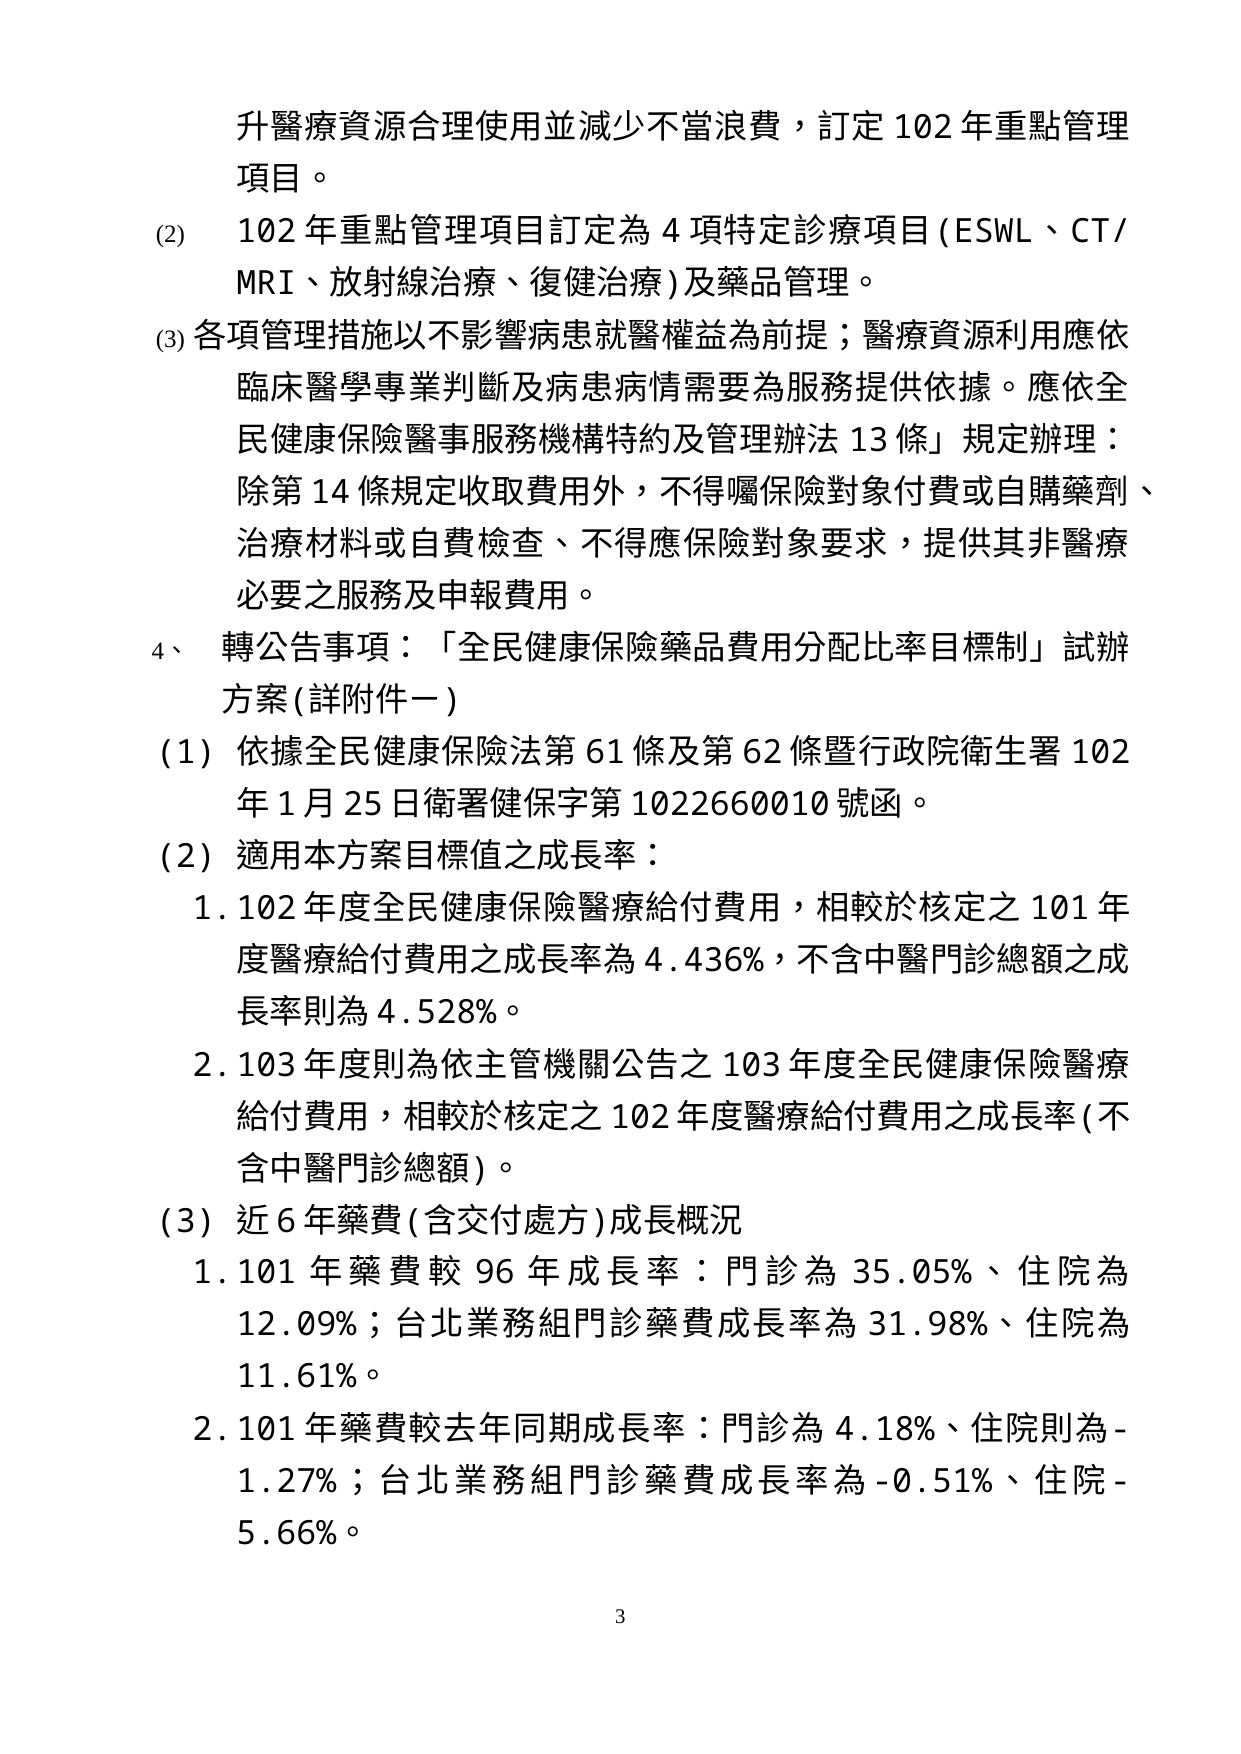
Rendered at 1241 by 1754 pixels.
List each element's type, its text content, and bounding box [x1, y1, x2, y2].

list 102年重點管理項目訂定為4項特定診療項目(ESWL、CT/MRI、放射線治療、復健治療)及藥品管理。 [156, 200, 1130, 304]
list 103年度則為依主管機關公告之103年度全民健康保險醫療給付費用，相較於核定之102年度醫療給付費用之成長率(不含中醫門診總額)。 [192, 1034, 1130, 1190]
list 101年藥費較96年成長率：門診為35.05%、住院為12.09%；台北業務組門診藥費成長率為31.98%、住院為11.61%。 [192, 1242, 1130, 1398]
list 各項管理措施以不影響病患就醫權益為前提；醫療資源利用應依臨床醫學專業判斷及病患病情需要為服務提供依據。應依全民健康保險醫事服務機構特約及管理辦法13條」規定辦理：除第14條規定收取費用外，不得囑保險對象付費或自購藥劑、治療材料或自費檢查、不得應保險對象要求，提供其非醫療必要之服務及申報費用。 [156, 304, 1130, 617]
list 適用本方案目標值之成長率： [156, 825, 1130, 877]
list 升醫療資源合理使用並減少不當浪費，訂定102年重點管理項目。 [156, 96, 1130, 200]
list 依據全民健康保險法第61條及第62條暨行政院衛生署102年1月25日衛署健保字第1022660010號函。 [156, 721, 1130, 825]
list 101年藥費較去年同期成長率：門診為4.18%、住院則為-1.27%；台北業務組門診藥費成長率為-0.51%、住院-5.66%。 [192, 1398, 1130, 1554]
list 近6年藥費(含交付處方)成長概況 [156, 1190, 1130, 1242]
list 轉公告事項：「全民健康保險藥品費用分配比率目標制」試辦方案(詳附件ㄧ) [151, 617, 1130, 721]
list 102年度全民健康保險醫療給付費用，相較於核定之101年度醫療給付費用之成長率為4.436%，不含中醫門診總額之成長率則為4.528%。 [192, 877, 1130, 1034]
